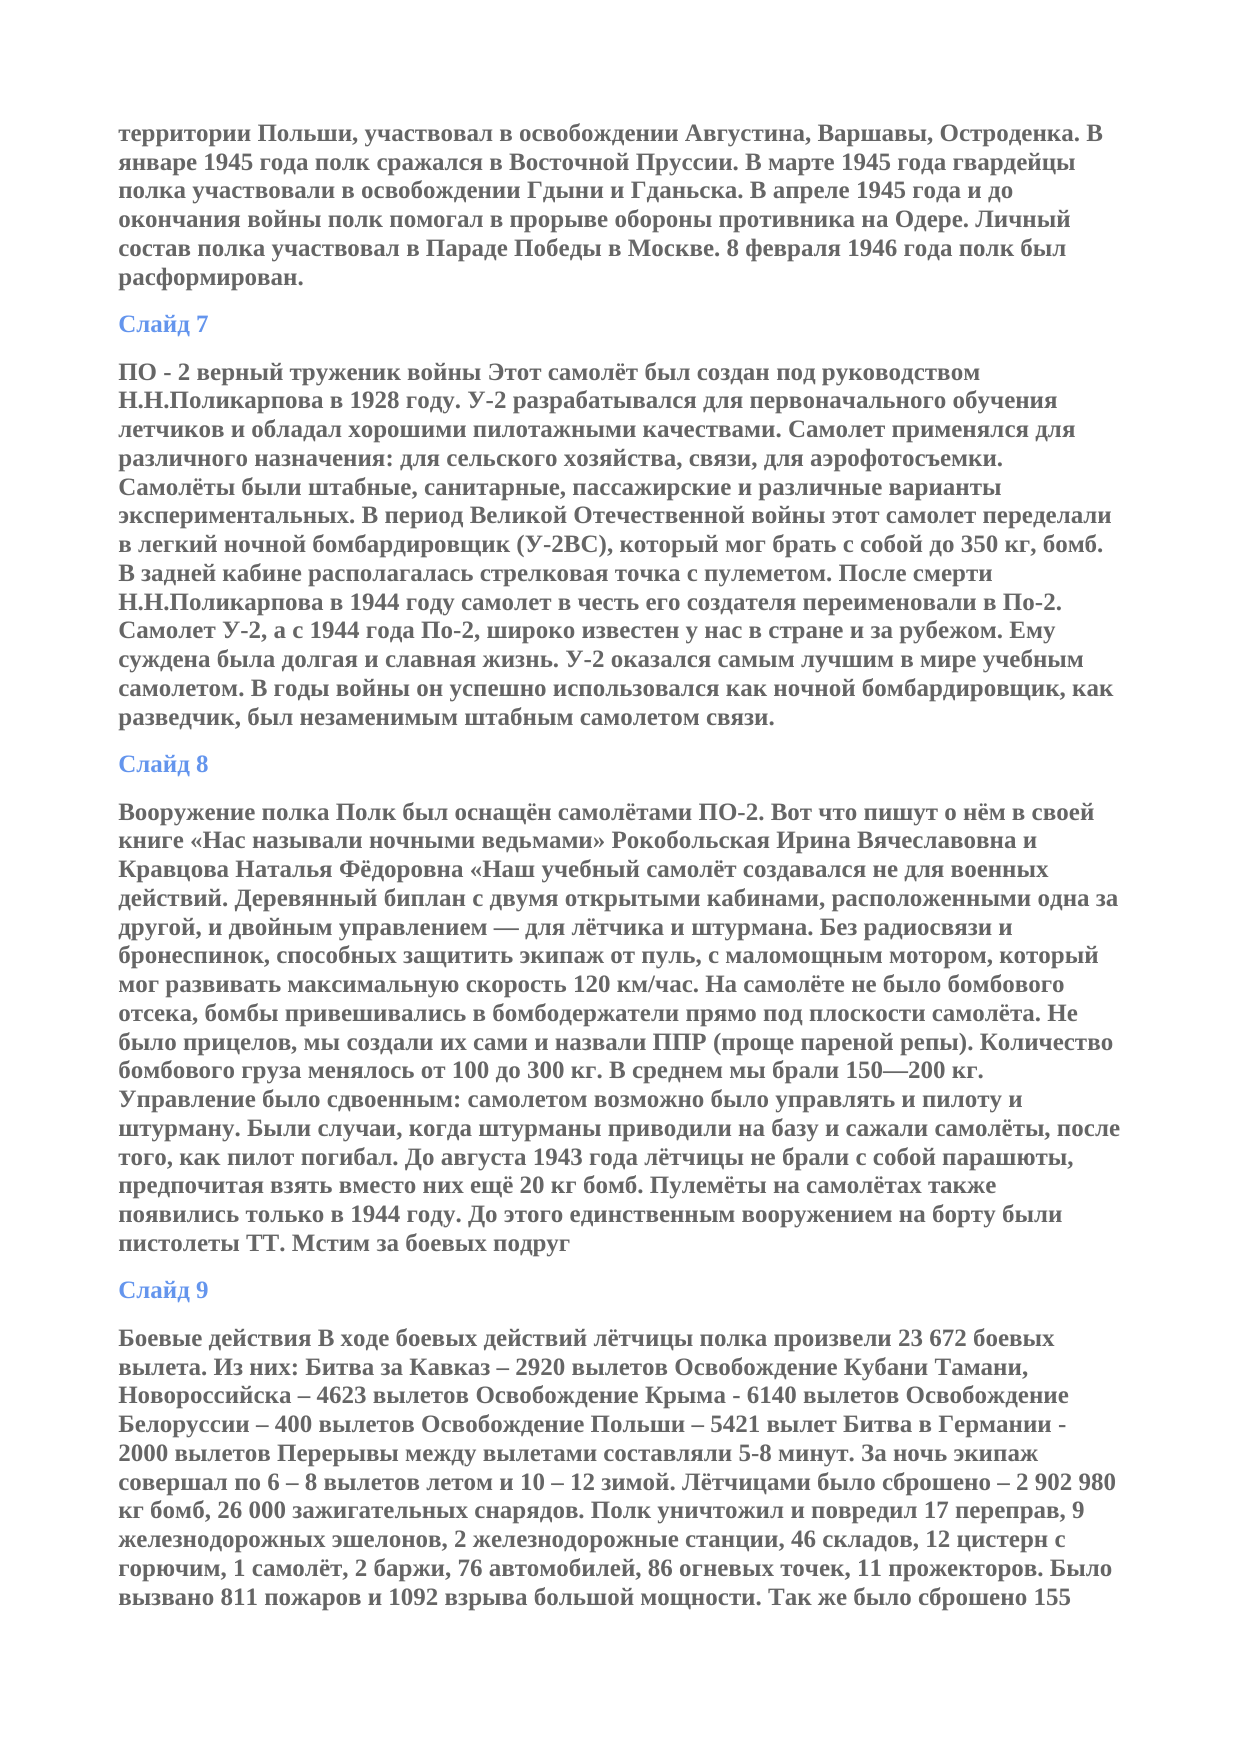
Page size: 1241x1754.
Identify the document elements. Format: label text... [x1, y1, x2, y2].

text ПО - 2 верный труженик войны Этот самолёт был создан под руководством Н.Н.Поликарпова в 1928 году. У-2 разрабатывался для первоначального обучения летчиков и обладал хорошими пилотажными качествами. Самолет применялся для различного назначения: для сельского хозяйства, связи, для аэрофотосъемки. Самолёты были штабные, санитарные, пассажирские и различные варианты экспериментальных. В период Великой Отечественной войны этот самолет переделали в легкий ночной бомбардировщик (У-2ВС), который мог брать с собой до 350 кг, бомб. В задней кабине располагалась стрелковая точка с пулеметом. После смерти Н.Н.Поликарпова в 1944 году самолет в честь его создателя переименовали в По-2. Самолет У-2, а с 1944 года По-2, широко известен у нас в стране и за рубежом. Ему суждена была долгая и славная жизнь. У-2 оказался самым лучшим в мире учебным самолетом. В годы войны он успешно использовался как ночной бомбардировщик, как разведчик, был незаменимым штабным самолетом связи. [118, 357, 1122, 731]
text Слайд 7 [118, 309, 1122, 338]
text Слайд 9 [118, 1276, 1122, 1304]
text Слайд 8 [118, 749, 1122, 778]
text Боевые действия В ходе боевых действий лётчицы полка произвели 23 672 боевых вылета. Из них: Битва за Кавказ – 2920 вылетов Освобождение Кубани Тамани, Новороссийска – 4623 вылетов Освобождение Крыма - 6140 вылетов Освобождение Белоруссии – 400 вылетов Освобождение Польши – 5421 вылет Битва в Германии - 2000 вылетов Перерывы между вылетами составляли 5-8 минут. За ночь экипаж совершал по 6 – 8 вылетов летом и 10 – 12 зимой. Лётчицами было сброшено – 2 902 980 кг бомб, 26 000 зажигательных снарядов. Полк уничтожил и повредил 17 переправ, 9 железнодорожных эшелонов, 2 железнодорожные станции, 46 складов, 12 цистерн с горючим, 1 самолёт, 2 баржи, 76 автомобилей, 86 огневых точек, 11 прожекторов. Было вызвано 811 пожаров и 1092 взрыва большой мощности. Так же было сброшено 155 [118, 1323, 1122, 1611]
text Вооружение полка Полк был оснащён самолётами ПО-2. Вот что пишут о нём в своей книге «Нас называли ночными ведьмами» Рокобольская Ирина Вячеславовна и Кравцова Наталья Фёдоровна «Наш учебный самолёт создавался не для военных действий. Деревянный биплан с двумя открытыми кабинами, расположенными одна за другой, и двойным управлением — для лётчика и штурмана. Без радиосвязи и бронеспинок, способных защитить экипаж от пуль, с маломощным мотором, который мог развивать максимальную скорость 120 км/час. На самолёте не было бомбового отсека, бомбы привешивались в бомбодержатели прямо под плоскости самолёта. Не было прицелов, мы создали их сами и назвали ППР (проще пареной репы). Количество бомбового груза менялось от 100 до 300 кг. В среднем мы брали 150—200 кг. Управление было сдвоенным: самолетом возможно было управлять и пилоту и штурману. Были случаи, когда штурманы приводили на базу и сажали самолёты, после того, как пилот погибал. До августа 1943 года лётчицы не брали с собой парашюты, предпочитая взять вместо них ещё 20 кг бомб. Пулемёты на самолётах также появились только в 1944 году. До этого единственным вооружением на борту были пистолеты ТТ. Мстим за боевых подруг [118, 797, 1122, 1257]
text территории Польши, участвовал в освобождении Августина, Варшавы, Остроденка. В январе 1945 года полк сражался в Восточной Пруссии. В марте 1945 года гвардейцы полка участвовали в освобождении Гдыни и Гданьска. В апреле 1945 года и до окончания войны полк помогал в прорыве обороны противника на Одере. Личный состав полка участвовал в Параде Победы в Москве. 8 февраля 1946 года полк был расформирован. [118, 118, 1122, 291]
